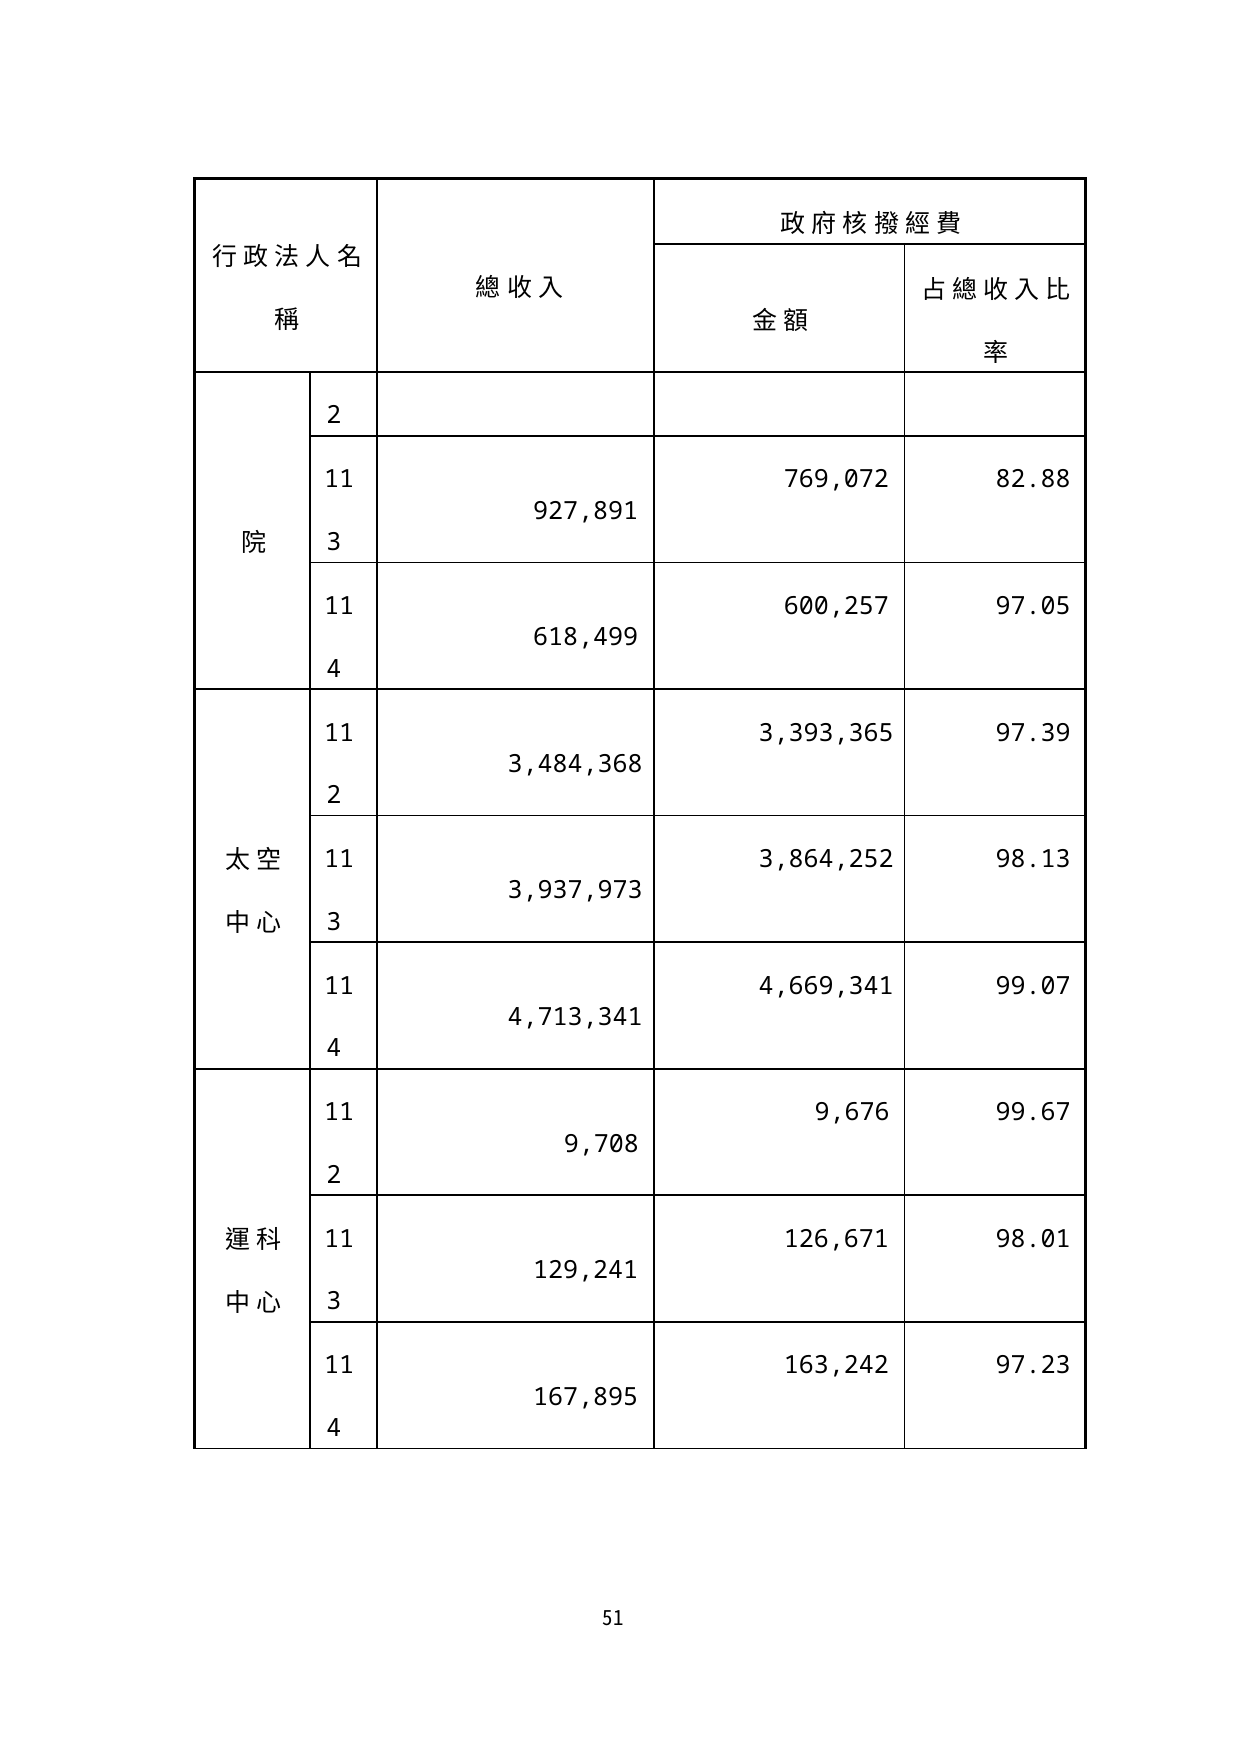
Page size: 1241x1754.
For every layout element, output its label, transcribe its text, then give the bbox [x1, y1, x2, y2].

table_cell 126,671 [655, 1196, 904, 1321]
table_cell 2 [311, 373, 376, 435]
table_cell 9,676 [655, 1070, 904, 1194]
table_cell 163,242 [655, 1323, 904, 1447]
table_cell 618,499 [378, 563, 653, 688]
table_cell 114 [311, 943, 376, 1068]
table_cell 927,891 [378, 437, 653, 562]
table_cell 3,864,252 [655, 816, 904, 941]
table_cell 3,484,368 [378, 690, 653, 815]
table_cell [905, 373, 1084, 435]
table_cell 占總收入比率 [905, 245, 1084, 371]
table_cell 99.67 [905, 1070, 1084, 1194]
table_cell 99.07 [905, 943, 1084, 1068]
table_cell [378, 373, 653, 435]
table_cell 112 [311, 690, 376, 815]
table_cell 114 [311, 563, 376, 688]
table_cell 113 [311, 437, 376, 562]
table_cell 129,241 [378, 1196, 653, 1321]
table_cell 167,895 [378, 1323, 653, 1447]
table_cell 97.23 [905, 1323, 1084, 1447]
table_cell 112 [311, 1070, 376, 1194]
table_cell [655, 373, 904, 435]
table_cell 院 [196, 373, 309, 688]
table_cell 769,072 [655, 437, 904, 562]
table_cell 113 [311, 1196, 376, 1321]
table_cell 82.88 [905, 437, 1084, 562]
table_cell 運科 中心 [196, 1070, 309, 1447]
table_cell 太空 中心 [196, 690, 309, 1068]
table_cell 4,713,341 [378, 943, 653, 1068]
table_header 總收入 [378, 180, 653, 371]
table_cell 4,669,341 [655, 943, 904, 1068]
table_cell 3,937,973 [378, 816, 653, 941]
table_cell 113 [311, 816, 376, 941]
table_cell 97.05 [905, 563, 1084, 688]
table_cell 金額 [655, 245, 904, 371]
table_cell 3,393,365 [655, 690, 904, 815]
table_cell 9,708 [378, 1070, 653, 1194]
table_cell 98.13 [905, 816, 1084, 941]
table_header 政府核撥經費 [655, 180, 1084, 243]
table_cell 97.39 [905, 690, 1084, 815]
table_header 行政法人名稱 [196, 180, 376, 371]
table_cell 114 [311, 1323, 376, 1447]
table_cell 98.01 [905, 1196, 1084, 1321]
table_cell 600,257 [655, 563, 904, 688]
